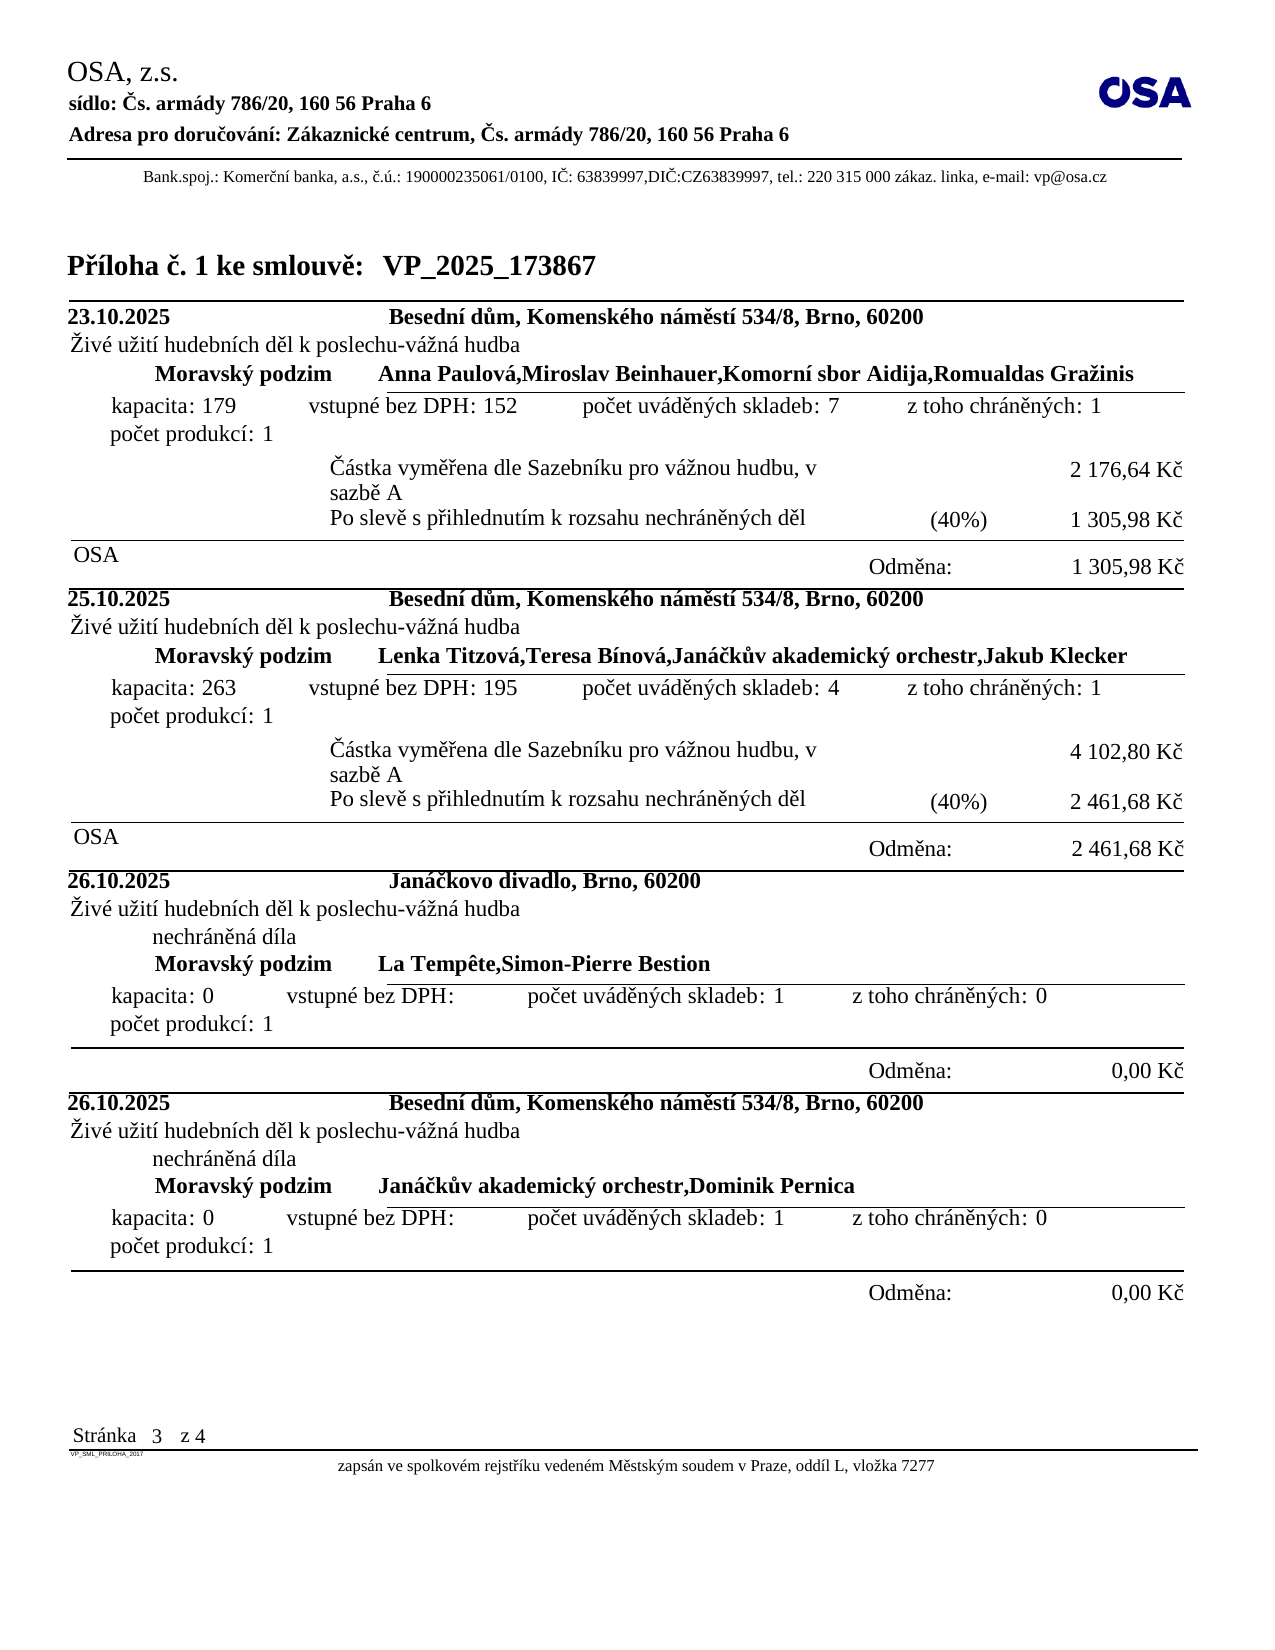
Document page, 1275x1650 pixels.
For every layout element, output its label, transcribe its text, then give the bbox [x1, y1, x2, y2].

text kapacita: 0 vstupné bez DPH: počet produkcí: 1 [110, 982, 460, 1036]
text Po slevě s přihlednutím k rozsahu nechráněných děl [329, 787, 819, 812]
text kapacita: 0 vstupné bez DPH: počet produkcí: 1 [110, 1204, 460, 1258]
text počet uváděných skladeb: 1 z toho chráněných: 0 [527, 1204, 1188, 1231]
text 23.10.2025 Besední dům, Komenského náměstí 534/8, Brno, 60200 Živé užití hudebních děl k poslechu-vážná hudba [67, 303, 929, 357]
text nechráněná díla [152, 1146, 1188, 1172]
text Odměna: [868, 553, 989, 579]
text Po slevě s přihlednutím k rozsahu nechráněných děl [329, 505, 819, 530]
text Adresa pro doručování: Zákaznické centrum, Čs. armády 786/20, 160 56 Praha 6 [68, 122, 1098, 146]
text Částka vyměřena dle Sazebníku pro vážnou hudbu, v sazbě A [329, 456, 823, 505]
text (40%) [930, 788, 989, 814]
text Moravský podzim La Tempête,Simon-Pierre Bestion [154, 950, 1188, 976]
text (40%) [930, 506, 989, 532]
text 26.10.2025 Janáčkovo divadlo, Brno, 60200 Živé užití hudebních děl k poslechu-vážná hudba [67, 867, 707, 921]
text 2 176,64 Kč [1070, 456, 1188, 482]
text 2 461,68 Kč [1070, 788, 1188, 814]
text kapacita: 179 vstupné bez DPH: 152 počet uváděných skladeb: 7 z toho chráněných: 1 počet produkcí: 1 [110, 392, 1107, 447]
text OSA, z.s. [67, 54, 1098, 87]
text nechráněná díla [152, 924, 1188, 950]
text 1 305,98 Kč [1070, 506, 1188, 532]
text 25.10.2025 Besední dům, Komenského náměstí 534/8, Brno, 60200 Živé užití hudebních děl k poslechu-vážná hudba [67, 585, 934, 639]
text 4 102,80 Kč [1070, 738, 1188, 764]
text 1 305,98 Kč [1071, 553, 1188, 579]
text OSA [73, 541, 819, 568]
text Moravský podzim Lenka Titzová,Teresa Bínová,Janáčkův akademický orchestr,Jakub Klecker [154, 642, 1188, 668]
text VP_SML_PRILOHA_2017 zapsán ve spolkovém rejstříku vedeném Městským soudem v Praze, oddíl L, vložka 7277 [70, 1451, 1188, 1475]
text Příloha č. 1 ke smlouvě: VP_2025_173867 [67, 248, 1188, 281]
text Stránka 3 z 4 [73, 1423, 1188, 1448]
text Částka vyměřena dle Sazebníku pro vážnou hudbu, v sazbě A [329, 738, 823, 787]
text OSA [73, 823, 819, 849]
text Odměna: [868, 834, 989, 861]
text 26.10.2025 Besední dům, Komenského náměstí 534/8, Brno, 60200 Živé užití hudebních děl k poslechu-vážná hudba [67, 1089, 934, 1143]
text Odměna: 0,00 Kč [868, 1057, 1188, 1083]
text Bank.spoj.: Komerční banka, a.s., č.ú.: 190000235061/0100, IČ: 63839997,DIČ:CZ63839997, tel.: 220 315 000 zákaz. linka, e-mail: vp@osa.cz [143, 167, 1188, 186]
text Odměna: 0,00 Kč [868, 1279, 1188, 1305]
text počet uváděných skladeb: 1 z toho chráněných: 0 [527, 982, 1188, 1008]
text kapacita: 263 vstupné bez DPH: 195 počet uváděných skladeb: 4 z toho chráněných: 1 počet produkcí: 1 [110, 674, 1107, 728]
text Moravský podzim Janáčkův akademický orchestr,Dominik Pernica [154, 1172, 1188, 1198]
text Moravský podzim Anna Paulová,Miroslav Beinhauer,Komorní sbor Aidija,Romualdas Gražinis [154, 360, 1188, 387]
text 2 461,68 Kč [1071, 834, 1188, 861]
text sídlo: Čs. armády 786/20, 160 56 Praha 6 [68, 91, 1098, 115]
